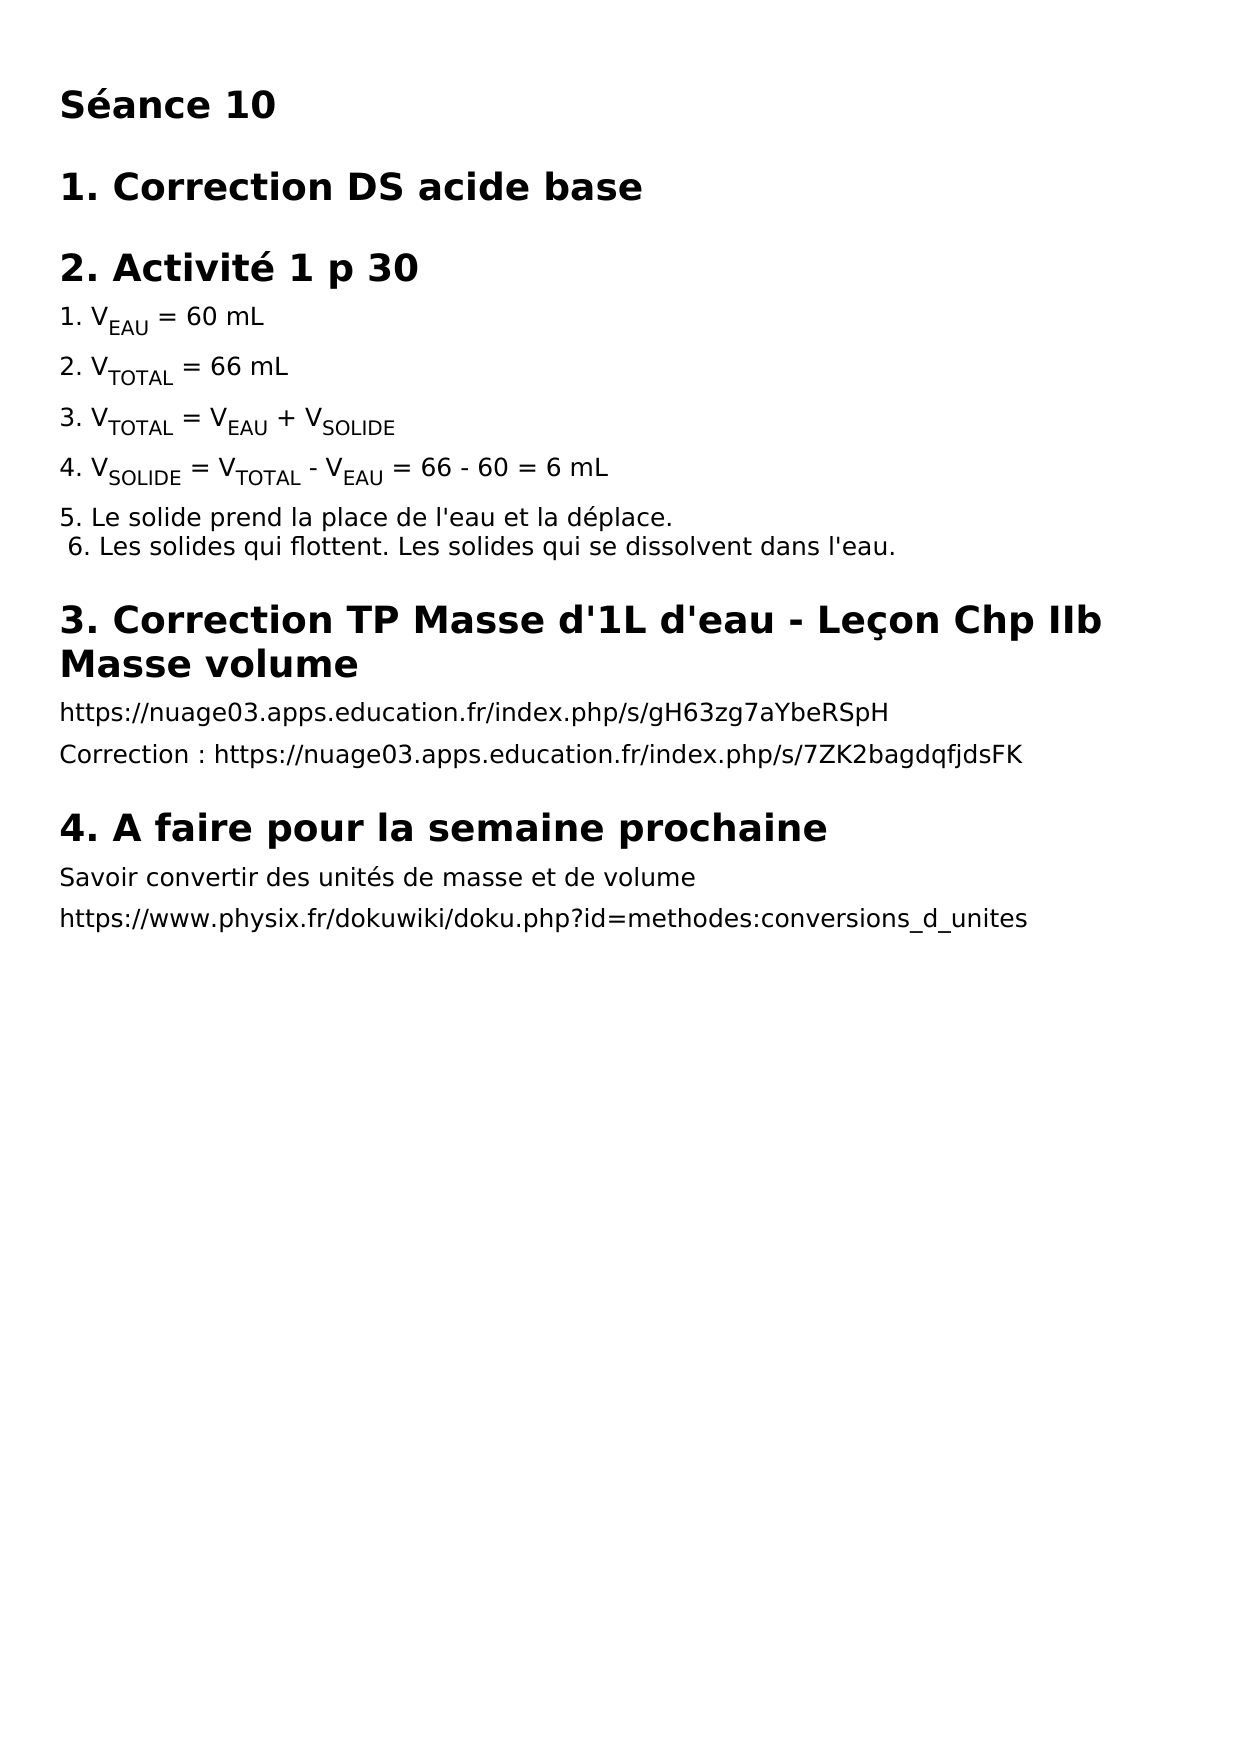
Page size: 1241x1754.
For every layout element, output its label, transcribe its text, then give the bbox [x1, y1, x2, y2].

subtitle 1. Correction DS acide base [59, 165, 1181, 209]
text 4. VSOLIDE = VTOTAL - VEAU = 66 - 60 = 6 mL [59, 453, 1181, 490]
subtitle Séance 10 [59, 84, 1181, 128]
text https://nuage03.apps.education.fr/index.php/s/gH63zg7aYbeRSpH [59, 698, 1181, 728]
text 2. VTOTAL = 66 mL [59, 353, 1181, 390]
text Savoir convertir des unités de masse et de volume [59, 863, 1181, 892]
text 3. VTOTAL = VEAU + VSOLIDE [59, 403, 1181, 440]
text 1. VEAU = 60 mL [59, 302, 1181, 340]
text 5. Le solide prend la place de l'eau et la déplace. 6. Les solides qui flottent. Les solides qui se dissolvent dans l'eau. [59, 503, 1181, 561]
subtitle 2. Activité 1 p 30 [59, 246, 1181, 290]
subtitle 4. A faire pour la semaine prochaine [59, 807, 1181, 851]
text https://www.physix.fr/dokuwiki/doku.php?id=methodes:conversions_d_unites [59, 905, 1181, 934]
text Correction : https://nuage03.apps.education.fr/index.php/s/7ZK2bagdqfjdsFK [59, 740, 1181, 769]
subtitle 3. Correction TP Masse d'1L d'eau - Leçon Chp IIb Masse volume [59, 599, 1181, 686]
